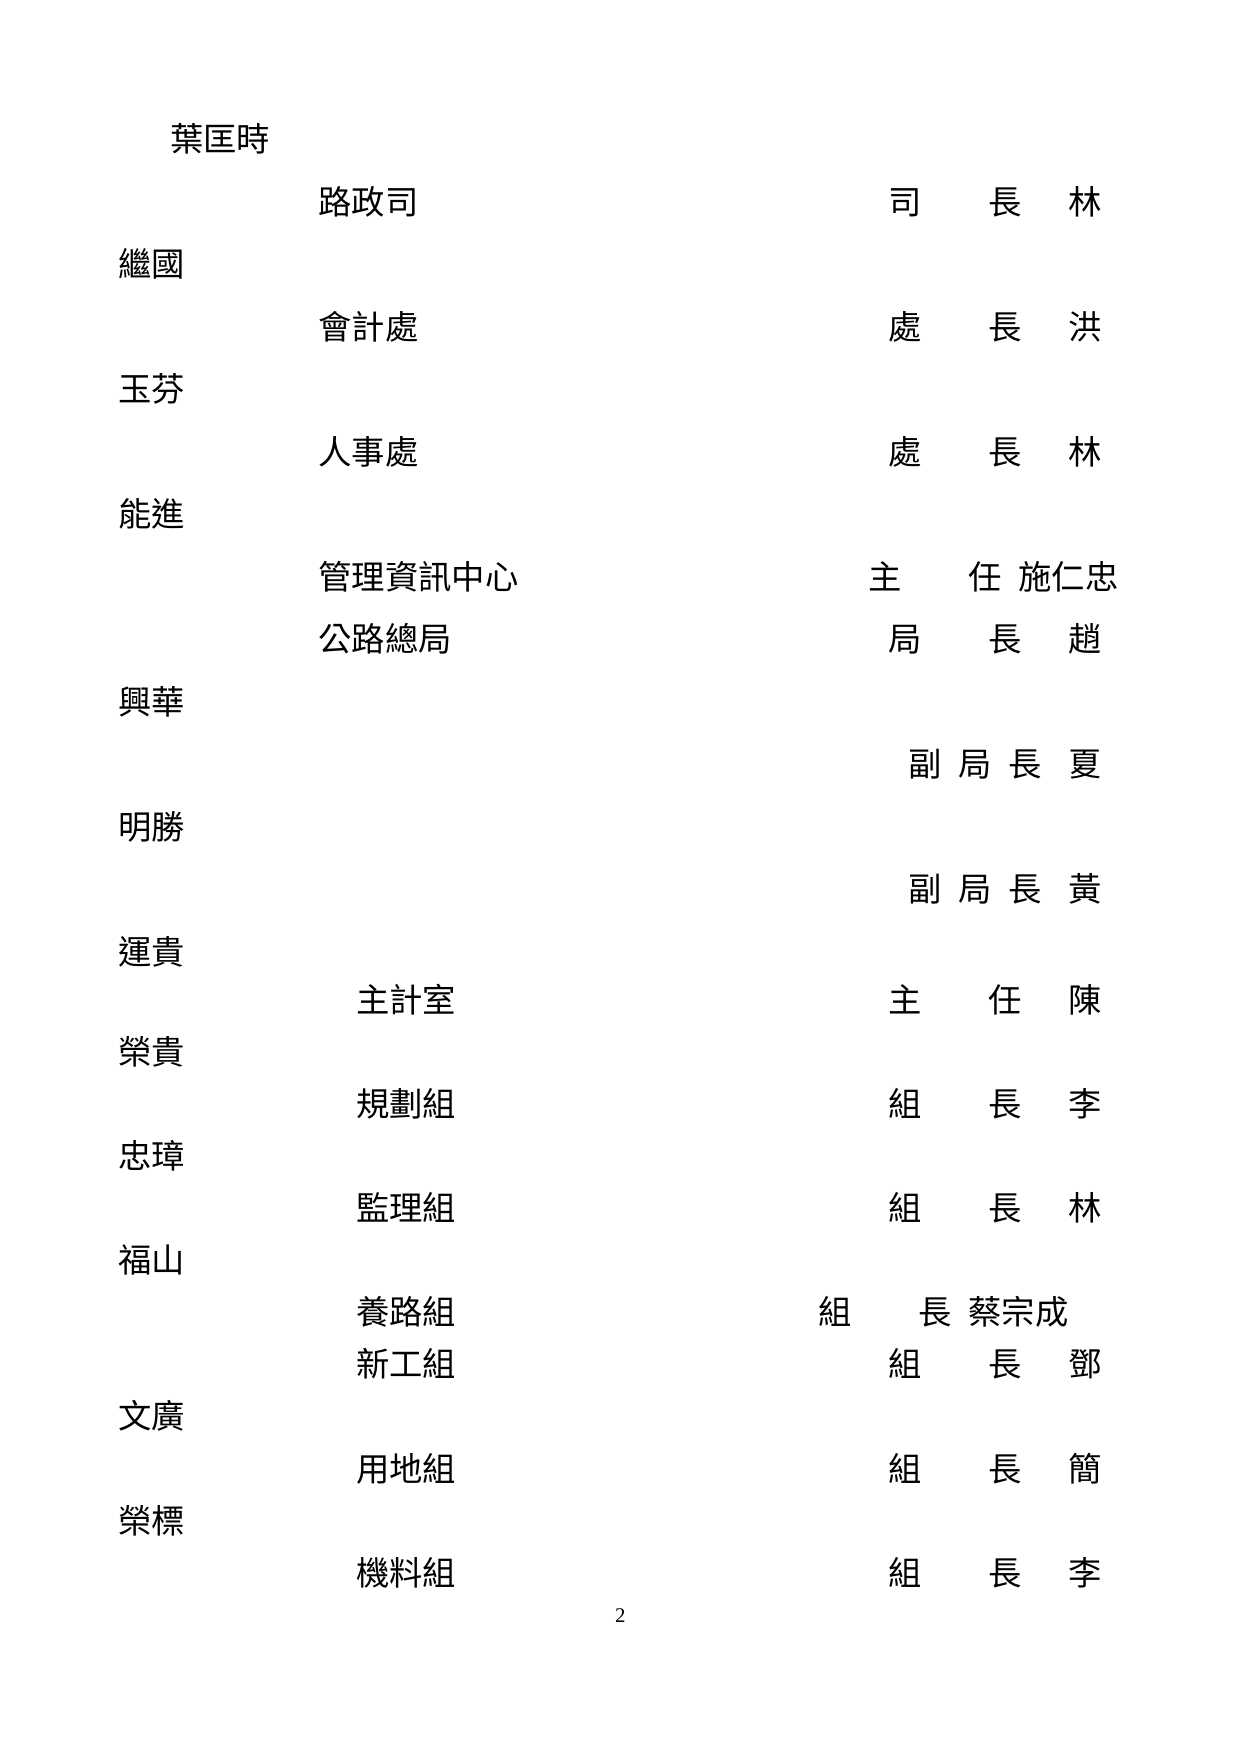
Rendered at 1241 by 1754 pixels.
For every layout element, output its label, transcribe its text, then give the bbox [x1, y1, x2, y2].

text 機料組 組 長 李 [118, 1543, 1122, 1596]
text 規劃組 組 長 李忠璋 [118, 1075, 1122, 1179]
text 監理組 組 長 林福山 [118, 1179, 1122, 1283]
text 葉匡時 [120, 96, 1122, 158]
text 人事處 處 長 林能進 [118, 408, 1122, 533]
text 主計室 主 任 陳榮貴 [118, 971, 1122, 1075]
text 會計處 處 長 洪玉芬 [118, 283, 1122, 408]
text 用地組 組 長 簡榮標 [118, 1439, 1122, 1543]
text 管理資訊中心 主 任 施仁忠 [118, 533, 1122, 596]
text 公路總局 局 長 趙興華 [118, 596, 1122, 721]
text 路政司 司 長 林繼國 [118, 158, 1122, 283]
text 養路組 組 長 蔡宗成 [118, 1283, 1122, 1335]
text 副 局 長 黃運貴 [118, 846, 1122, 971]
text 副 局 長 夏明勝 [118, 721, 1122, 846]
text 新工組 組 長 鄧文廣 [118, 1335, 1122, 1439]
